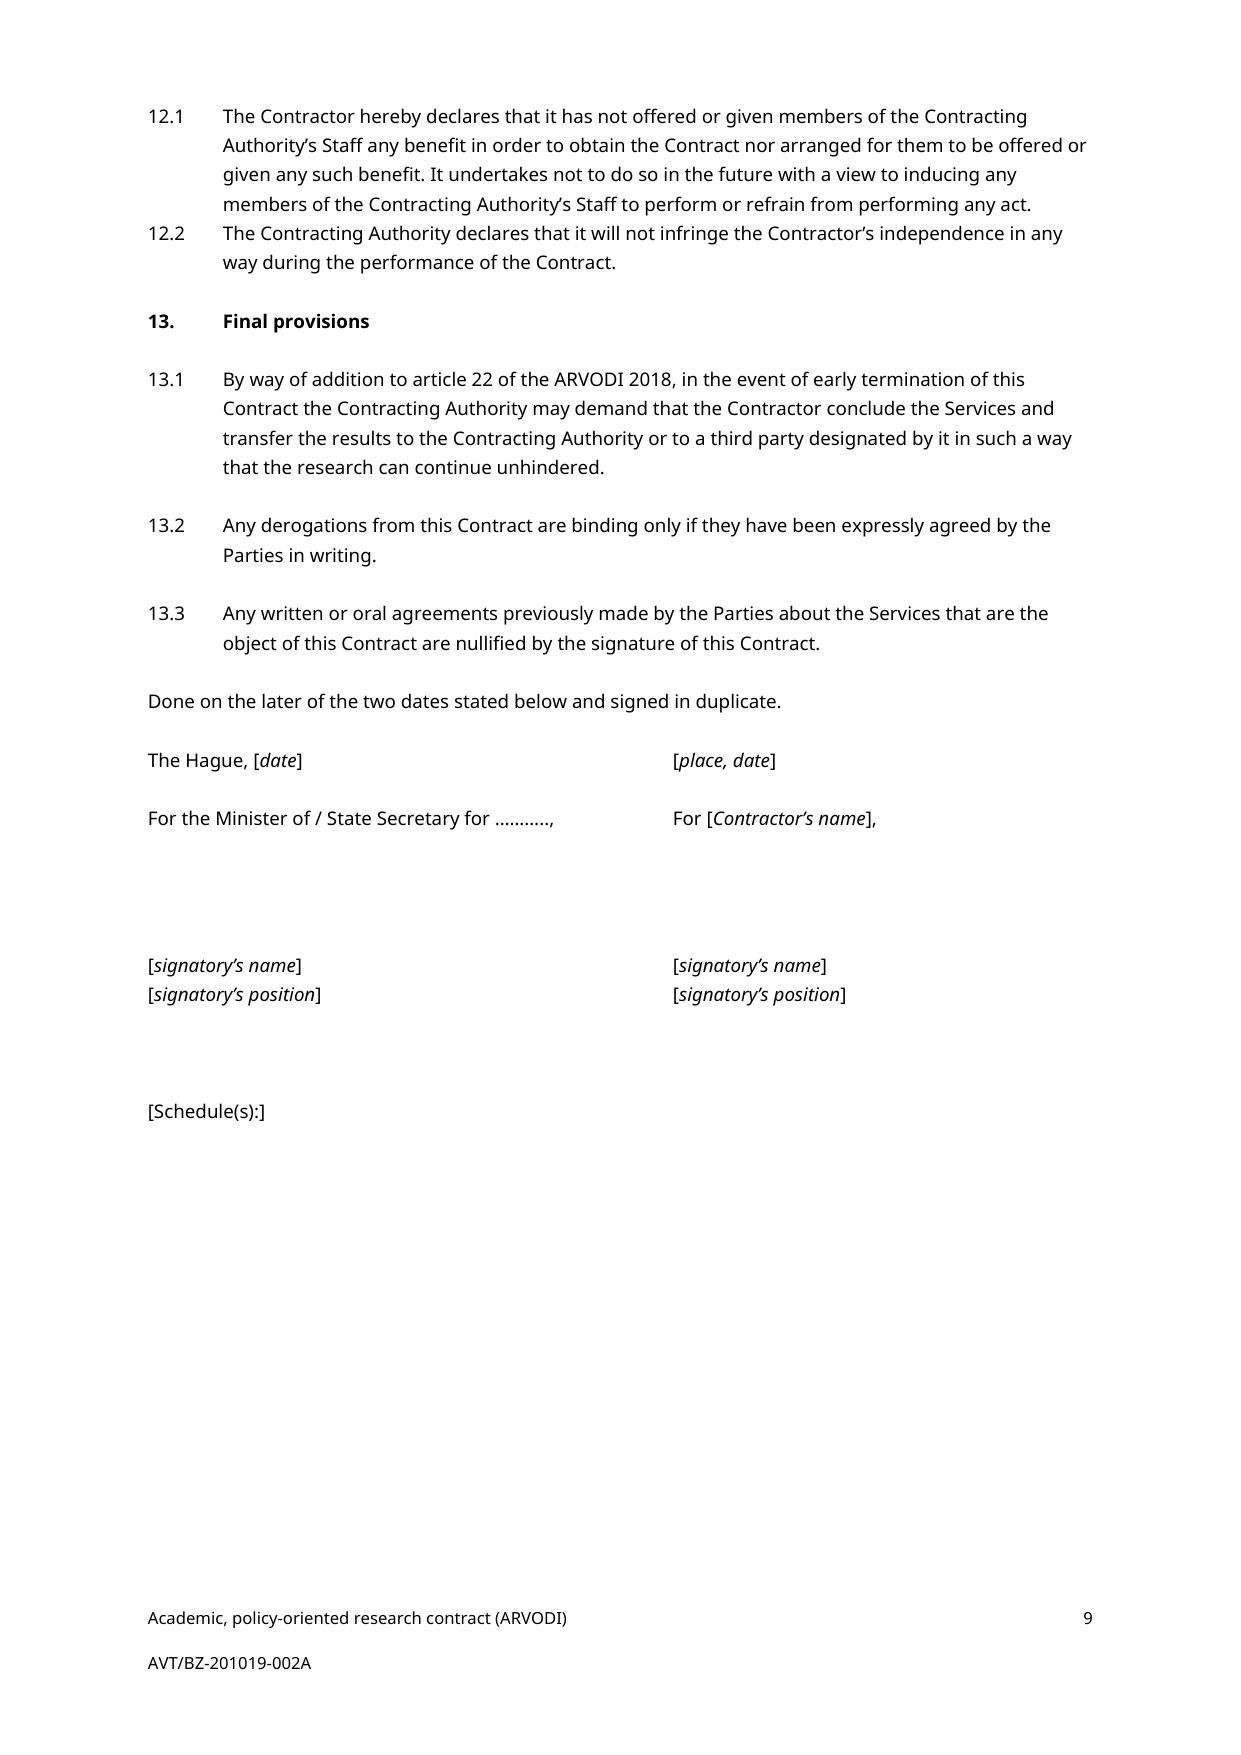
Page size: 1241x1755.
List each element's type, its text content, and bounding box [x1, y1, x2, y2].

text [Schedule(s):] [148, 1098, 1093, 1124]
text [signatory’s name] [signatory’s name] [148, 952, 1093, 977]
text 12.2 The Contracting Authority declares that it will not infringe the Contractor’s independence in any way during the performance of the Contract. [148, 220, 1093, 275]
text 13.1 By way of addition to article 22 of the ARVODI 2018, in the event of early termination of this Contract the Contracting Authority may demand that the Contractor conclude the Services and transfer the results to the Contracting Authority or to a third party designated by it in such a way that the research can continue unhindered. [148, 366, 1093, 480]
text 13.2 Any derogations from this Contract are binding only if they have been expressly agreed by the Parties in writing. [148, 513, 1093, 568]
text Done on the later of the two dates stated below and signed in duplicate. [148, 688, 1093, 714]
text 12.1 The Contractor hereby declares that it has not offered or given members of the Contracting Authority’s Staff any benefit in order to obtain the Contract nor arranged for them to be offered or given any such benefit. It undertakes not to do so in the future with a view to inducing any members of the Contracting Authority’s Staff to perform or refrain from performing any act. [148, 103, 1093, 216]
text For the Minister of / State Secretary for ……….., For [Contractor’s name], [148, 806, 1093, 831]
text 13.3 Any written or oral agreements previously made by the Parties about the Services that are the object of this Contract are nullified by the signature of this Contract. [148, 601, 1093, 655]
text 13. Final provisions [148, 308, 1093, 333]
text [signatory’s position] [signatory’s position] [148, 981, 1093, 1007]
text The Hague, [date] [place, date] [148, 747, 1093, 772]
